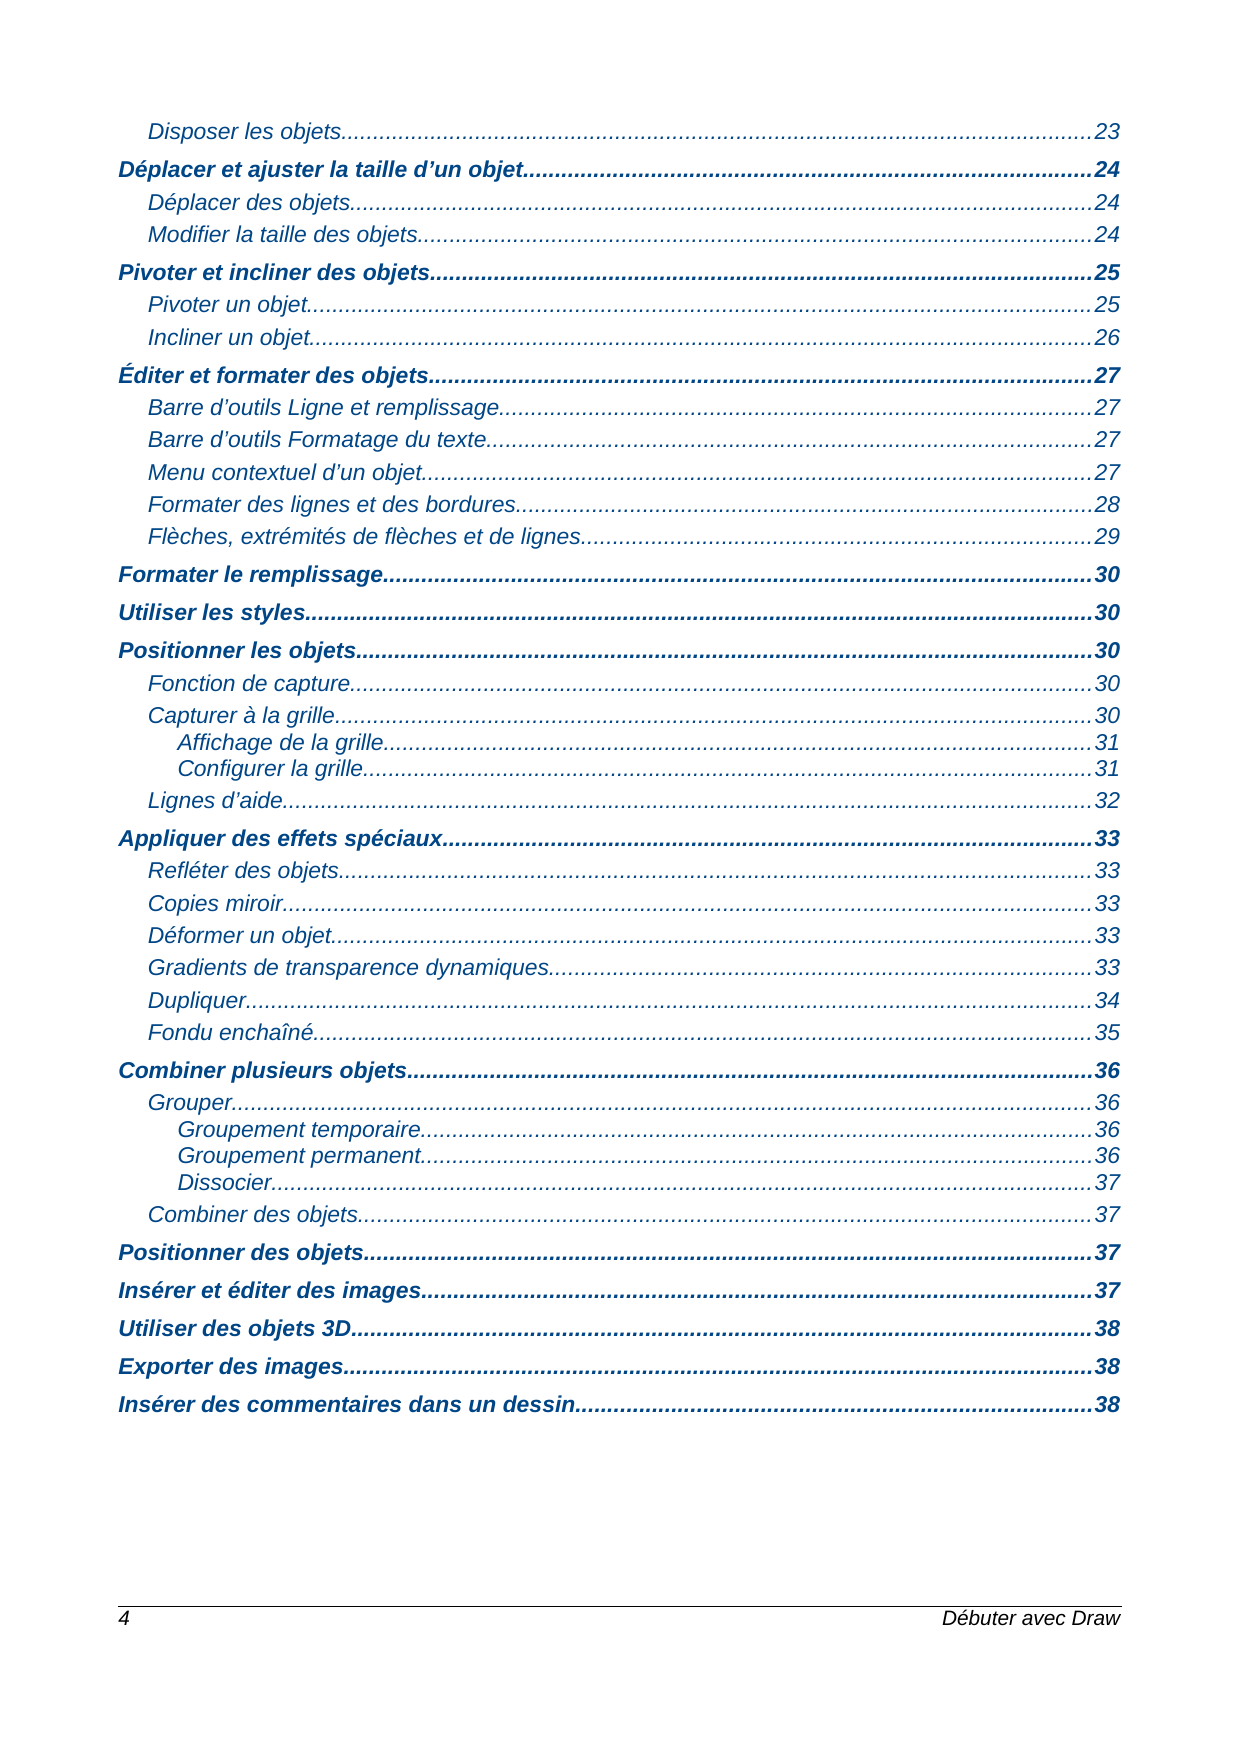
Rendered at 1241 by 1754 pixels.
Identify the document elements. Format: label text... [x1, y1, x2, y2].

text Insérer des commentaires dans un dessin 38 [118, 1391, 1122, 1418]
text Refléter des objets 33 [148, 857, 1122, 884]
text Affichage de la grille 31 [177, 728, 1122, 755]
text Lignes d’aide 32 [148, 787, 1122, 813]
text Combiner plusieurs objets 36 [118, 1057, 1122, 1083]
text Disposer les objets 23 [148, 118, 1122, 144]
text Pivoter un objet 25 [148, 291, 1122, 318]
text Modifier la taille des objets 24 [148, 221, 1122, 247]
text Déformer un objet 33 [148, 922, 1122, 948]
text Positionner les objets 30 [118, 637, 1122, 664]
text Dupliquer 34 [148, 987, 1122, 1013]
text Pivoter et incliner des objets 25 [118, 259, 1122, 285]
text Fonction de capture 30 [148, 670, 1122, 696]
text Grouper 36 [148, 1089, 1122, 1116]
text Positionner des objets 37 [118, 1239, 1122, 1265]
text Appliquer des effets spéciaux 33 [118, 825, 1122, 852]
text Fondu enchaîné 35 [148, 1019, 1122, 1045]
text Dissocier 37 [177, 1168, 1122, 1195]
text Exporter des images 38 [118, 1353, 1122, 1379]
text Déplacer des objets 24 [148, 188, 1122, 215]
text Barre d’outils Ligne et remplissage 27 [148, 394, 1122, 420]
text Flèches, extrémités de flèches et de lignes 29 [148, 523, 1122, 549]
text Configurer la grille 31 [177, 755, 1122, 781]
text Insérer et éditer des images 37 [118, 1277, 1122, 1303]
text Incliner un objet 26 [148, 323, 1122, 350]
text Combiner des objets 37 [148, 1201, 1122, 1227]
text Barre d’outils Formatage du texte 27 [148, 426, 1122, 453]
text Utiliser des objets 3D 38 [118, 1315, 1122, 1341]
text Utiliser les styles 30 [118, 599, 1122, 626]
text Capturer à la grille 30 [148, 702, 1122, 728]
text Déplacer et ajuster la taille d’un objet 24 [118, 156, 1122, 183]
text Formater des lignes et des bordures 28 [148, 491, 1122, 517]
text Groupement permanent 36 [177, 1142, 1122, 1168]
text Gradients de transparence dynamiques 33 [148, 954, 1122, 981]
text Formater le remplissage 30 [118, 561, 1122, 588]
text Menu contextuel d’un objet 27 [148, 458, 1122, 485]
text Éditer et formater des objets 27 [118, 362, 1122, 388]
text Groupement temporaire 36 [177, 1116, 1122, 1142]
text Copies miroir 33 [148, 890, 1122, 916]
